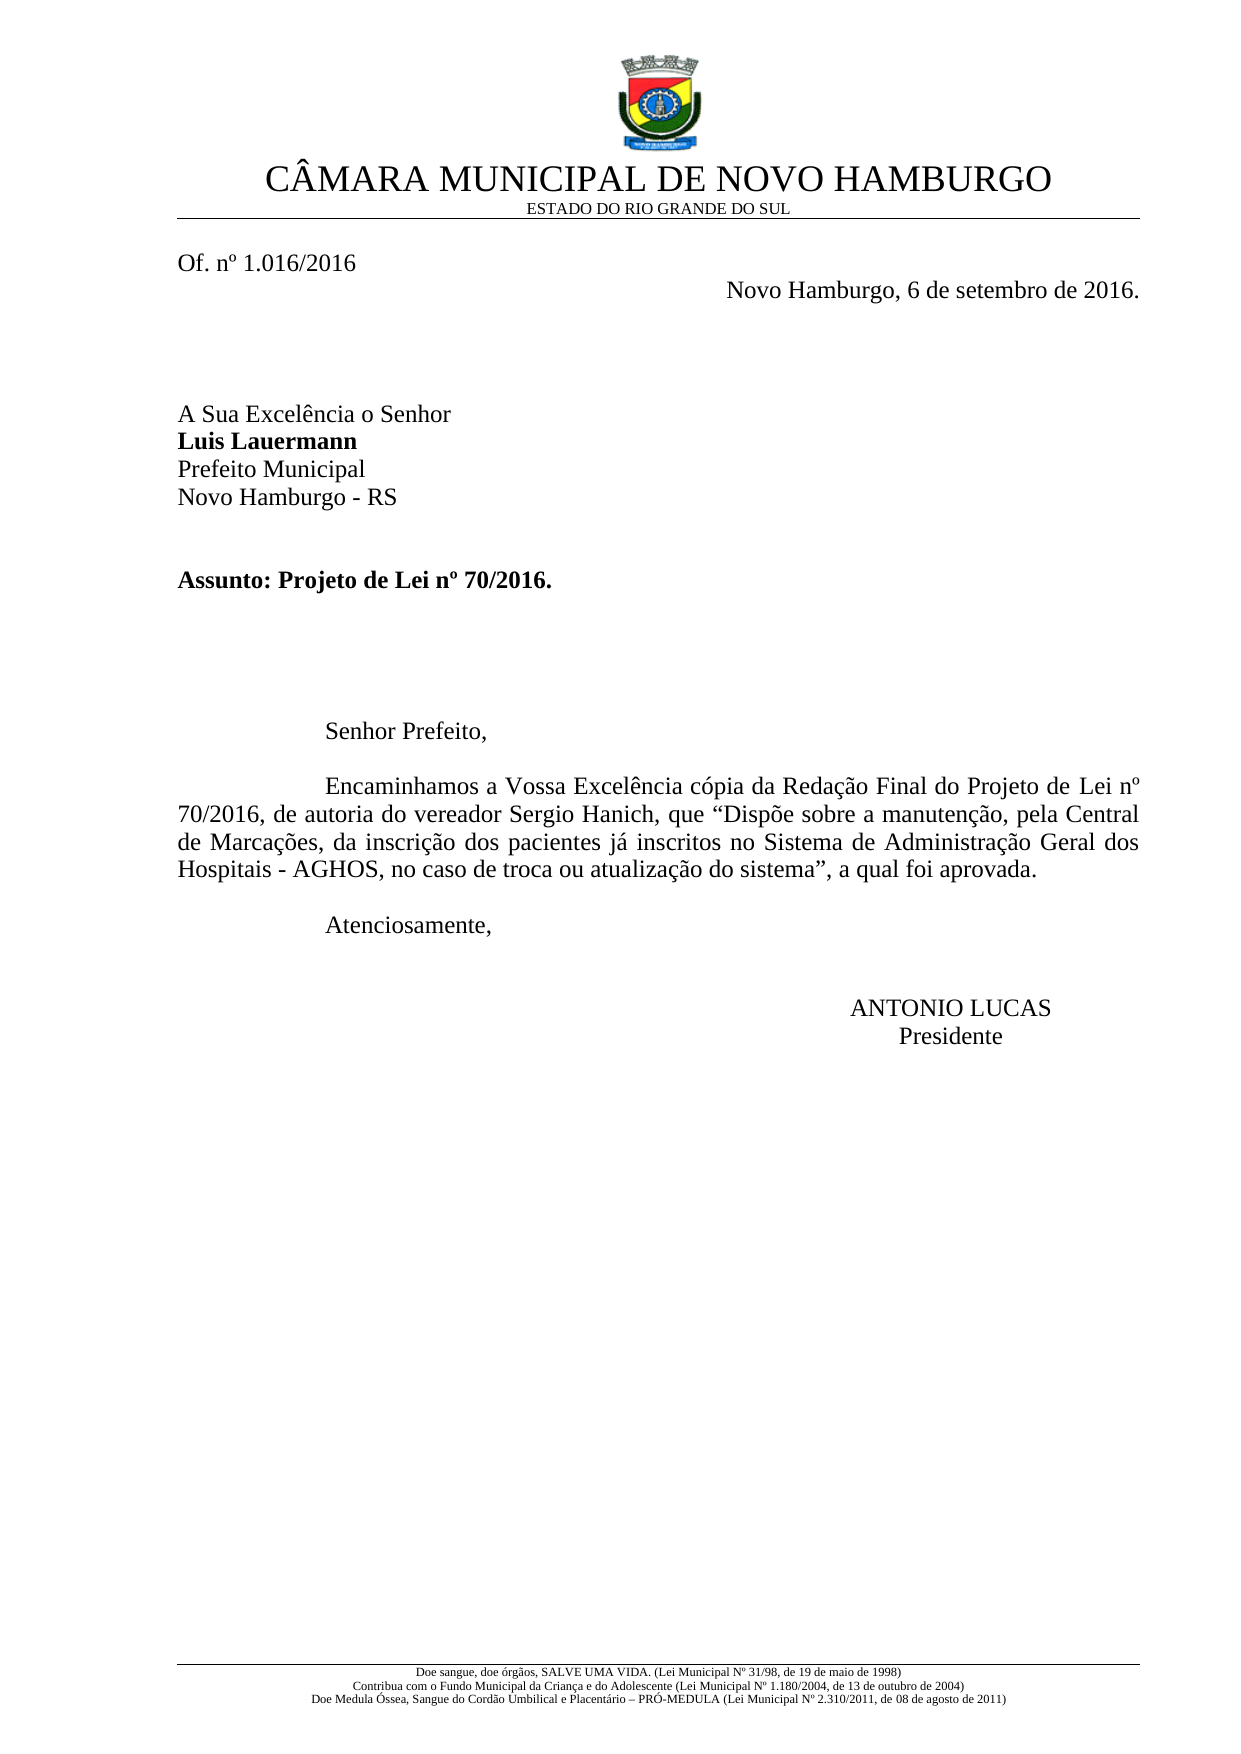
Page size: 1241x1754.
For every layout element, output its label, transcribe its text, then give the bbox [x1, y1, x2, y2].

text A Sua Excelência o Senhor [177, 400, 1140, 427]
text Novo Hamburgo - RS [177, 483, 1140, 511]
text Novo Hamburgo, 6 de setembro de 2016. [177, 276, 1140, 304]
text Encaminhamos a Vossa Excelência cópia da Redação Final do Projeto de Lei nº 70/2016, de autoria do vereador Sergio Hanich, que “Dispõe sobre a manutenção, pela Central de Marcações, da inscrição dos pacientes já inscritos no Sistema de Administração Geral dos Hospitais - AGHOS, no caso de troca ou atualização do sistema”, a qual foi aprovada. [177, 772, 1140, 883]
text Assunto: Projeto de Lei nº 70/2016. [177, 566, 1140, 594]
text Prefeito Municipal [177, 455, 1140, 483]
text Senhor Prefeito, [177, 717, 1140, 745]
text Luis Lauermann [177, 427, 1140, 455]
text Atenciosamente, [177, 911, 1140, 939]
picture [611, 47, 705, 156]
text ANTONIO LUCAS [762, 994, 1140, 1022]
text Presidente [762, 1022, 1140, 1049]
text Of. nº 1.016/2016 [177, 249, 1140, 276]
